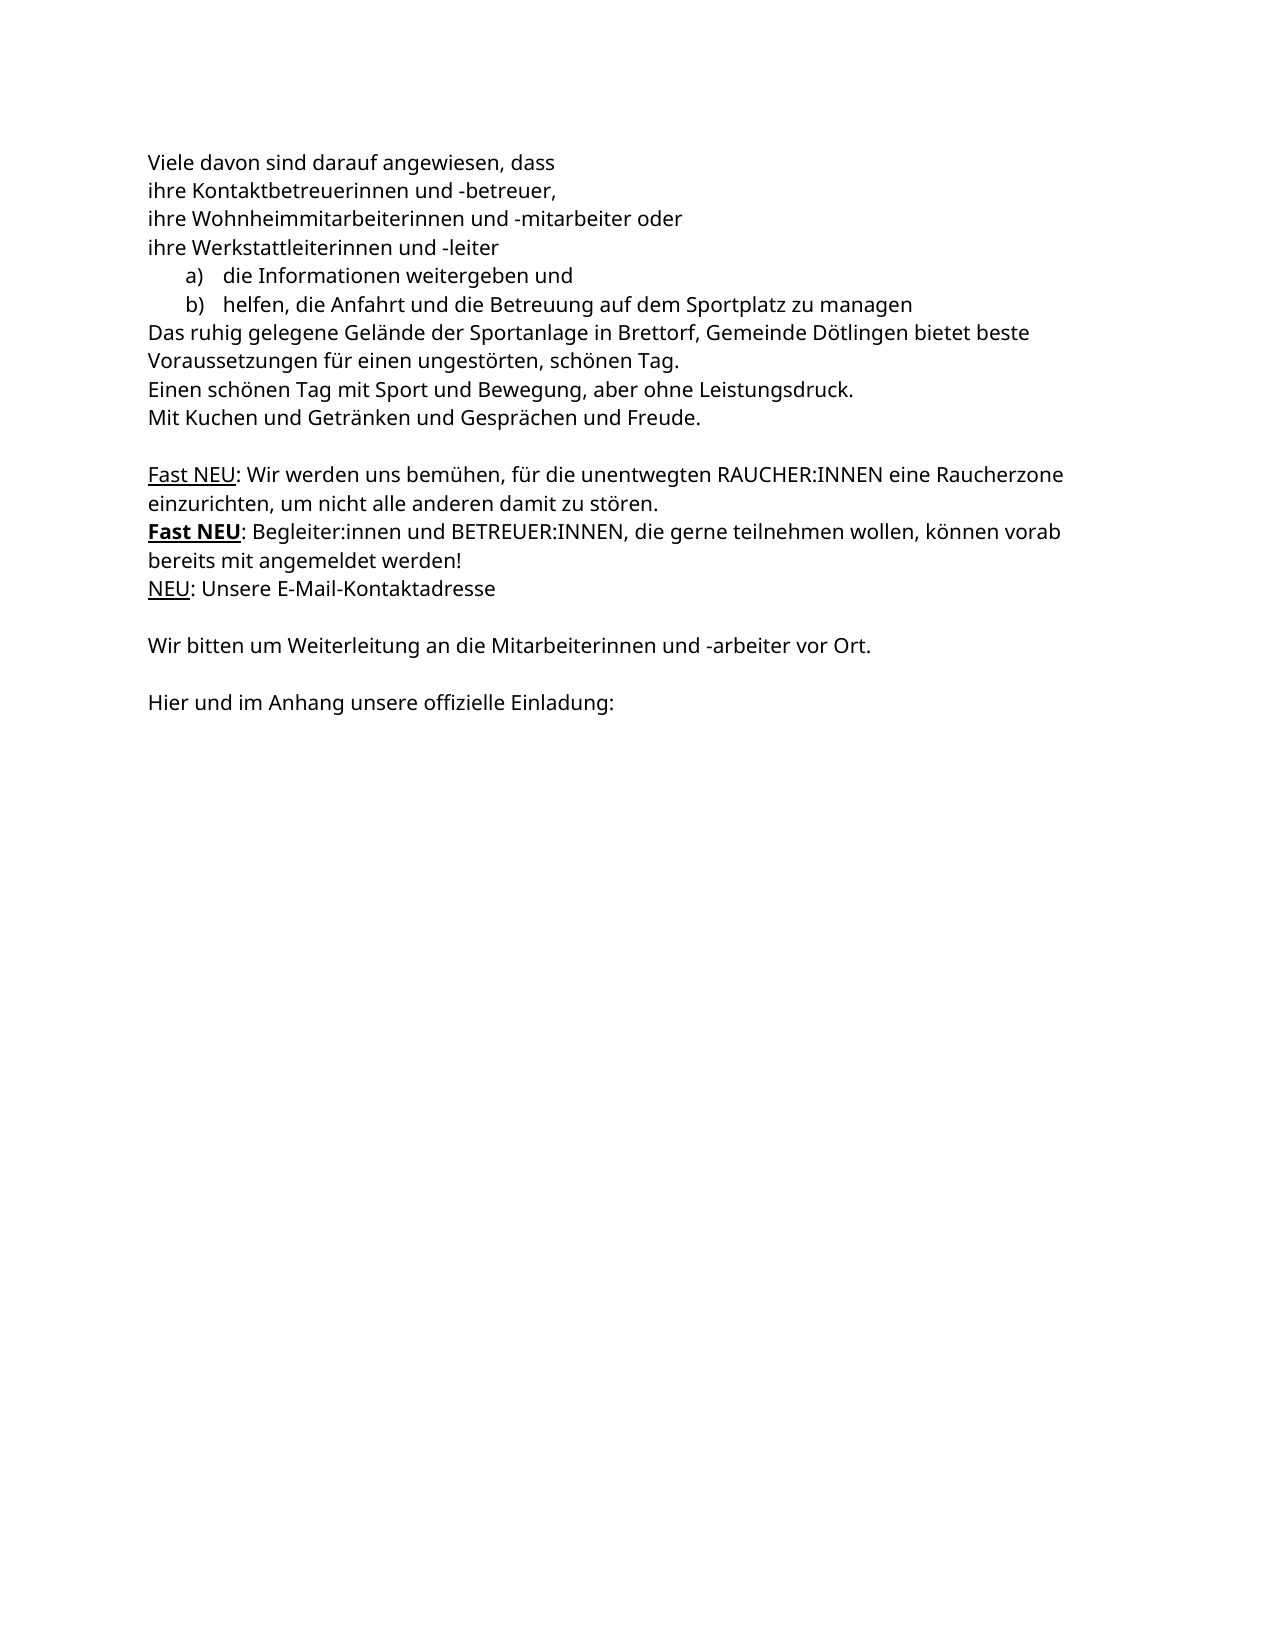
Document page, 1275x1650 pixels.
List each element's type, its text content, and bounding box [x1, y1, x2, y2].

list die Informationen weitergeben und [185, 261, 1127, 290]
text Viele davon sind darauf angewiesen, dass [148, 148, 1127, 176]
text Mit Kuchen und Getränken und Gesprächen und Freude. [148, 403, 1127, 432]
text ihre Kontaktbetreuerinnen und -betreuer, [148, 176, 1127, 204]
text ihre Werkstattleiterinnen und -leiter [148, 233, 1127, 261]
text Hier und im Anhang unsere offizielle Einladung: [148, 688, 1127, 716]
list helfen, die Anfahrt und die Betreuung auf dem Sportplatz zu managen [185, 290, 1127, 318]
text NEU: Unsere E-Mail-Kontaktadresse [148, 574, 1127, 603]
text Fast NEU: Wir werden uns bemühen, für die unentwegten RAUCHER:INNEN eine Raucherzone einzurichten, um nicht alle anderen damit zu stören. [148, 460, 1127, 517]
text Einen schönen Tag mit Sport und Bewegung, aber ohne Leistungsdruck. [148, 375, 1127, 403]
text Das ruhig gelegene Gelände der Sportanlage in Brettorf, Gemeinde Dötlingen bietet beste Voraussetzungen für einen ungestörten, schönen Tag. [148, 318, 1127, 375]
text Wir bitten um Weiterleitung an die Mitarbeiterinnen und -arbeiter vor Ort. [148, 631, 1127, 659]
text Fast NEU: Begleiter:innen und BETREUER:INNEN, die gerne teilnehmen wollen, können vorab bereits mit angemeldet werden! [148, 517, 1127, 574]
text ihre Wohnheimmitarbeiterinnen und -mitarbeiter oder [148, 204, 1127, 233]
